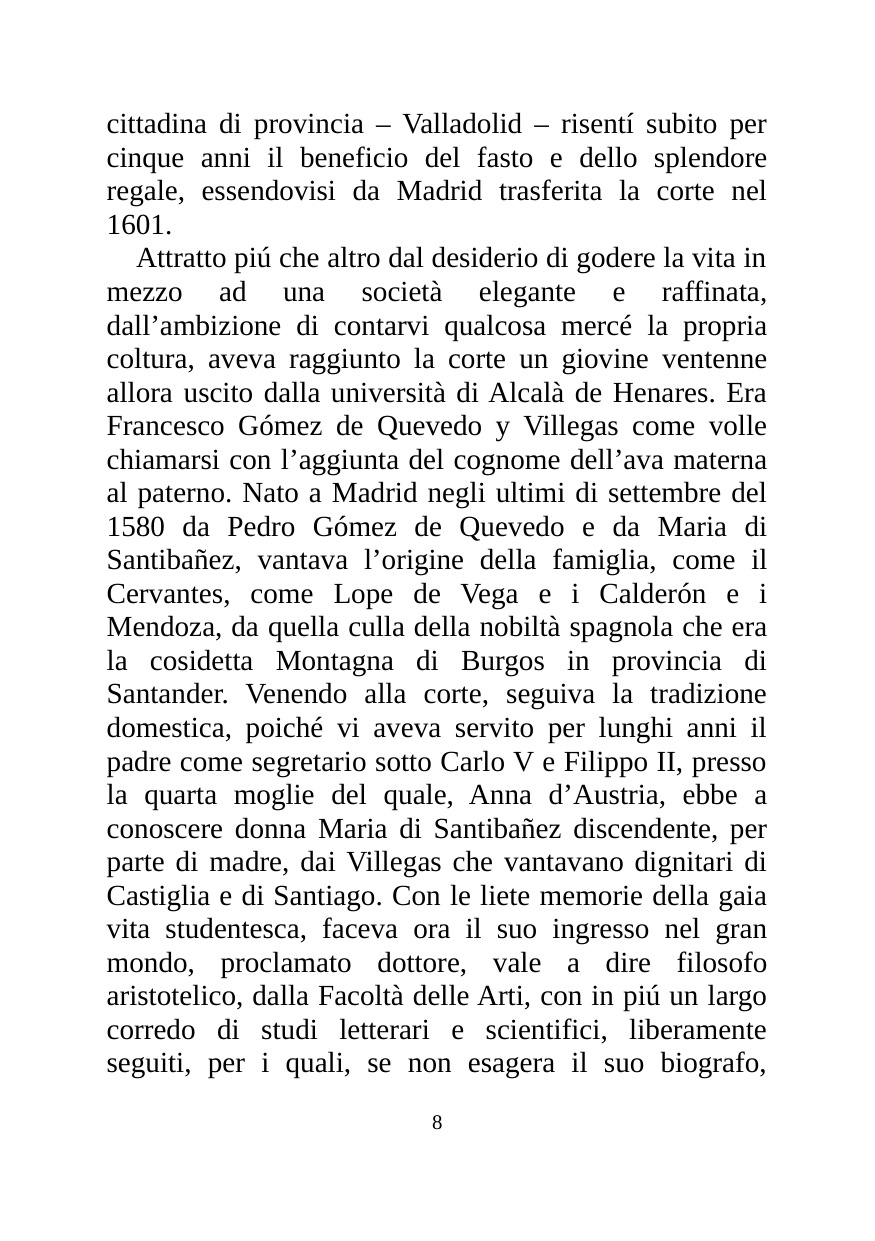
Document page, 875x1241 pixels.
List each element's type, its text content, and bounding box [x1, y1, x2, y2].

text Attratto piú che altro dal desiderio di godere la vita in mezzo ad una società elegante e raffinata, dall’ambizione di contarvi qualcosa mercé la propria coltura, aveva raggiunto la corte un giovine ventenne allora uscito dalla università di Alcalà de Henares. Era Francesco Gómez de Quevedo y Villegas come volle chiamarsi con l’aggiunta del cognome dell’ava materna al paterno. Nato a Madrid negli ultimi di settembre del 1580 da Pedro Gómez de Quevedo e da Maria di Santibañez, vantava l’origine della famiglia, come il Cervantes, come Lope de Vega e i Calderón e i Mendoza, da quella culla della nobiltà spagnola che era la cosidetta Montagna di Burgos in provincia di Santander. Venendo alla corte, seguiva la tradizione domestica, poiché vi aveva servito per lunghi anni il padre come segretario sotto Carlo V e Filippo II, presso la quarta moglie del quale, Anna d’Austria, ebbe a conoscere donna Maria di Santibañez discendente, per parte di madre, dai Villegas che vantavano dignitari di Castiglia e di Santiago. Con le liete memorie della gaia vita studentesca, faceva ora il suo ingresso nel gran mondo, proclamato dottore, vale a dire filosofo aristotelico, dalla Facoltà delle Arti, con in piú un largo corredo di studi letterari e scientifici, liberamente seguiti, per i quali, se non esagera il suo biografo, [106, 241, 768, 1079]
text cittadina di provincia – Valladolid – risentí subito per cinque anni il beneficio del fasto e dello splendore regale, essendovisi da Madrid trasferita la corte nel 1601. [106, 106, 768, 241]
